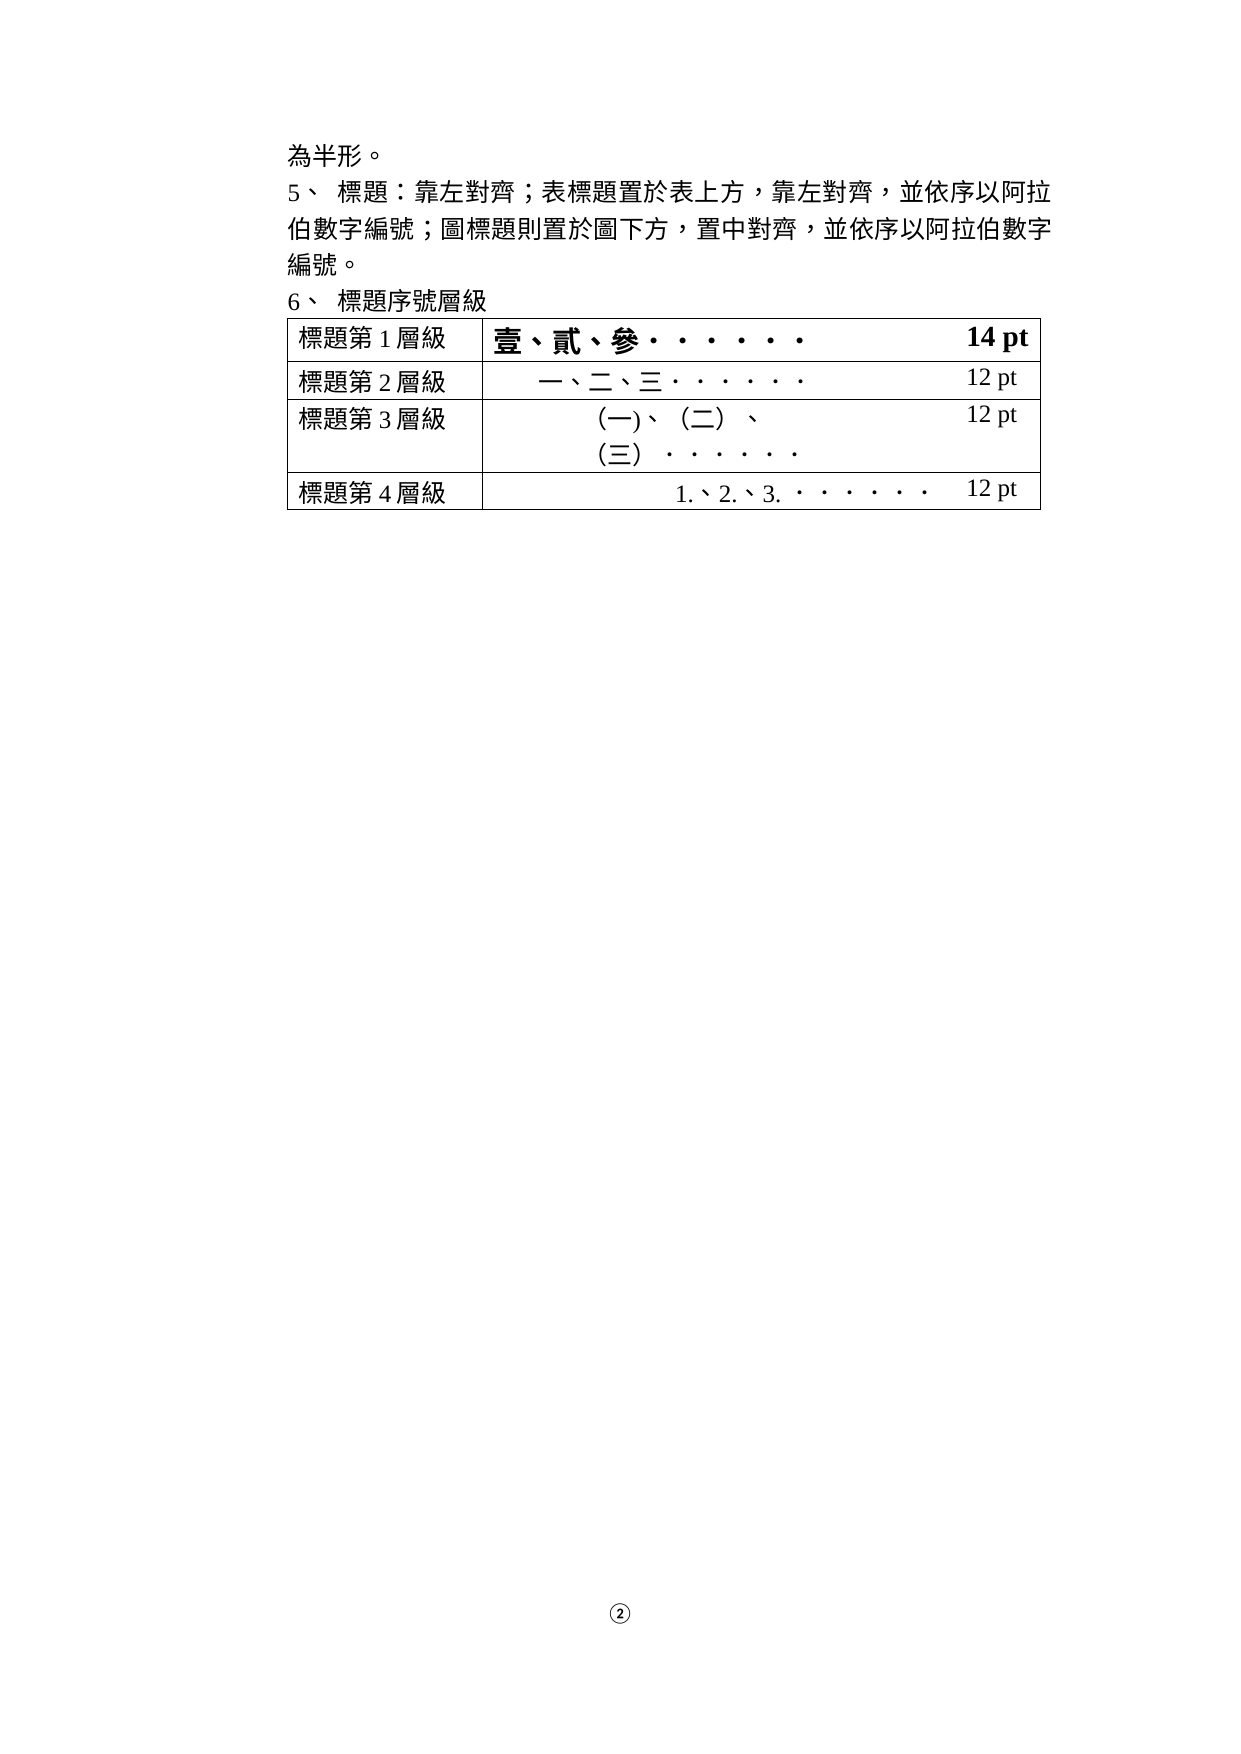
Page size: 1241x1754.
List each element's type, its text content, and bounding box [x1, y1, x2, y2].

table_cell 12 pt [955, 473, 1040, 509]
table_cell 標題第4層級 [288, 473, 482, 509]
table_cell 1.、2.、3. ．．．．．． [483, 473, 955, 509]
table_cell 一、二、三．．．．．． [483, 362, 955, 398]
list 標題序號層級 [287, 282, 1053, 318]
table_cell （一)、（二）、（三）．．．．．． [483, 400, 955, 472]
table_header 壹、貳、參．．．．．． [483, 319, 955, 361]
table_cell 標題第3層級 [288, 400, 482, 472]
table_cell 標題第2層級 [288, 362, 482, 398]
table_cell 12 pt [955, 362, 1040, 398]
list 標題：靠左對齊；表標題置於表上方，靠左對齊，並依序以阿拉伯數字編號；圖標題則置於圖下方，置中對齊，並依序以阿拉伯數字編號。 [287, 173, 1053, 282]
table_cell 12 pt [955, 400, 1040, 472]
table_header 14 pt [955, 319, 1040, 361]
table_header 標題第1層級 [288, 319, 482, 361]
list 為半形。 [287, 137, 1053, 173]
